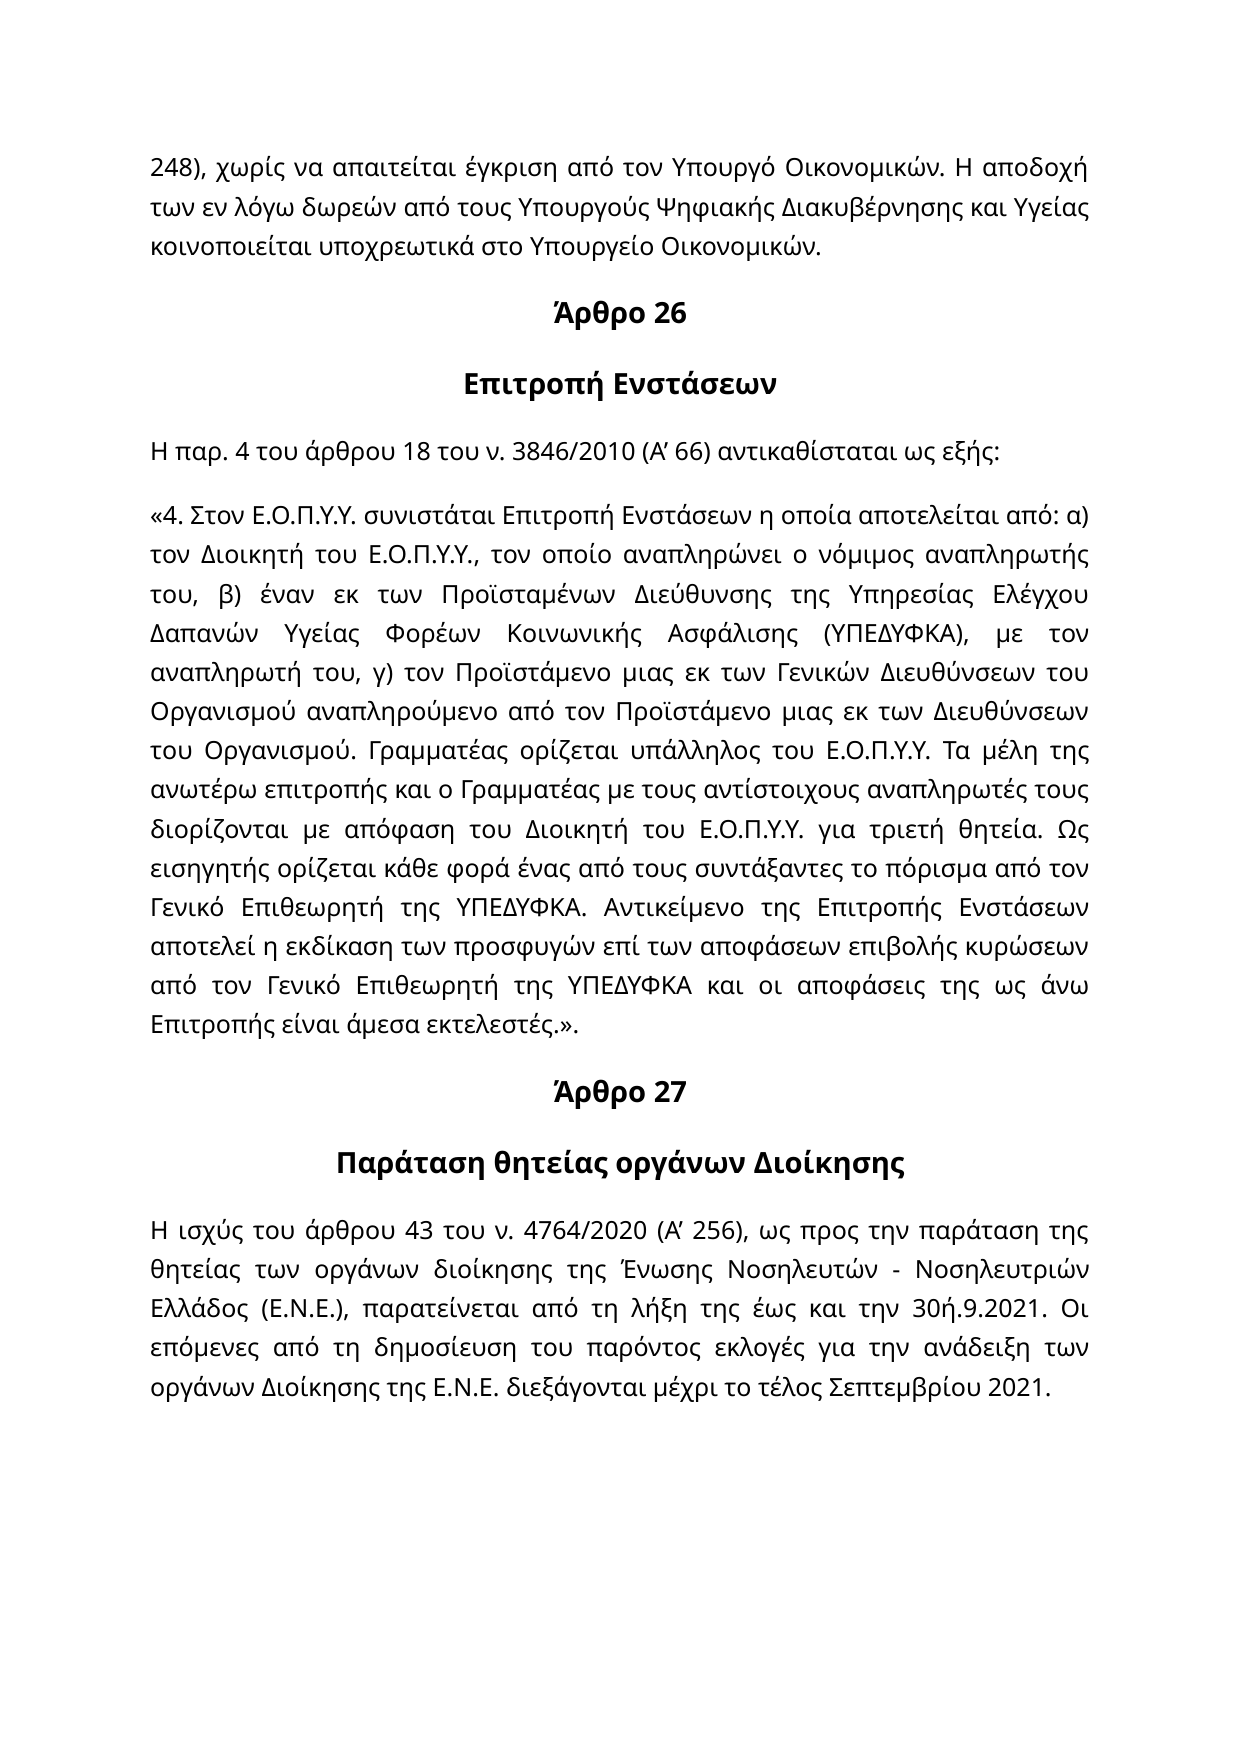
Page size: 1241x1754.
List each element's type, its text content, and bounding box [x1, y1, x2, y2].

text 248), χωρίς να απαιτείται έγκριση από τον Υπουργό Οικονομικών. Η αποδοχή των εν λόγω δωρεών από τους Υπουργούς Ψηφιακής Διακυβέρνησης και Υγείας κοινοποιείται υποχρεωτικά στο Υπουργείο Οικονομικών. [150, 150, 1090, 262]
text Η ισχύς του άρθρου 43 του ν. 4764/2020 (Α’ 256), ως προς την παράταση της θητείας των οργάνων διοίκησης της Ένωσης Νοσηλευτών - Νοσηλευτριών Ελλάδος (Ε.Ν.Ε.), παρατείνεται από τη λήξη της έως και την 30ή.9.2021. Οι επόμενες από τη δημοσίευση του παρόντος εκλογές για την ανάδειξη των οργάνων Διοίκησης της Ε.Ν.Ε. διεξάγονται μέχρι το τέλος Σεπτεμβρίου 2021. [150, 1212, 1090, 1403]
subtitle Άρθρο 26 [150, 292, 1090, 332]
subtitle Άρθρο 27 [150, 1071, 1090, 1111]
text Η παρ. 4 του άρθρου 18 του ν. 3846/2010 (Α’ 66) αντικαθίσταται ως εξής: [150, 434, 1090, 468]
subtitle Επιτροπή Ενστάσεων [150, 363, 1090, 403]
text «4. Στον Ε.Ο.Π.Υ.Υ. συνιστάται Επιτροπή Ενστάσεων η οποία αποτελείται από: α) τον Διοικητή του Ε.Ο.Π.Υ.Υ., τον οποίο αναπληρώνει ο νόμιμος αναπληρωτής του, β) έναν εκ των Προϊσταμένων Διεύθυνσης της Υπηρεσίας Ελέγχου Δαπανών Υγείας Φορέων Κοινωνικής Ασφάλισης (ΥΠΕΔΥΦΚΑ), με τον αναπληρωτή του, γ) τον Προϊστάμενο μιας εκ των Γενικών Διευθύνσεων του Οργανισμού αναπληρούμενο από τον Προϊστάμενο μιας εκ των Διευθύνσεων του Οργανισμού. Γραμματέας ορίζεται υπάλληλος του Ε.Ο.Π.Υ.Υ. Τα μέλη της ανωτέρω επιτροπής και ο Γραμματέας με τους αντίστοιχους αναπληρωτές τους διορίζονται με απόφαση του Διοικητή του Ε.Ο.Π.Υ.Υ. για τριετή θητεία. Ως εισηγητής ορίζεται κάθε φορά ένας από τους συντάξαντες το πόρισμα από τον Γενικό Επιθεωρητή της ΥΠΕΔΥΦΚΑ. Αντικείμενο της Επιτροπής Ενστάσεων αποτελεί η εκδίκαση των προσφυγών επί των αποφάσεων επιβολής κυρώσεων από τον Γενικό Επιθεωρητή της ΥΠΕΔΥΦΚΑ και οι αποφάσεις της ως άνω Επιτροπής είναι άμεσα εκτελεστές.». [150, 498, 1090, 1041]
subtitle Παράταση θητείας οργάνων Διοίκησης [150, 1142, 1090, 1182]
